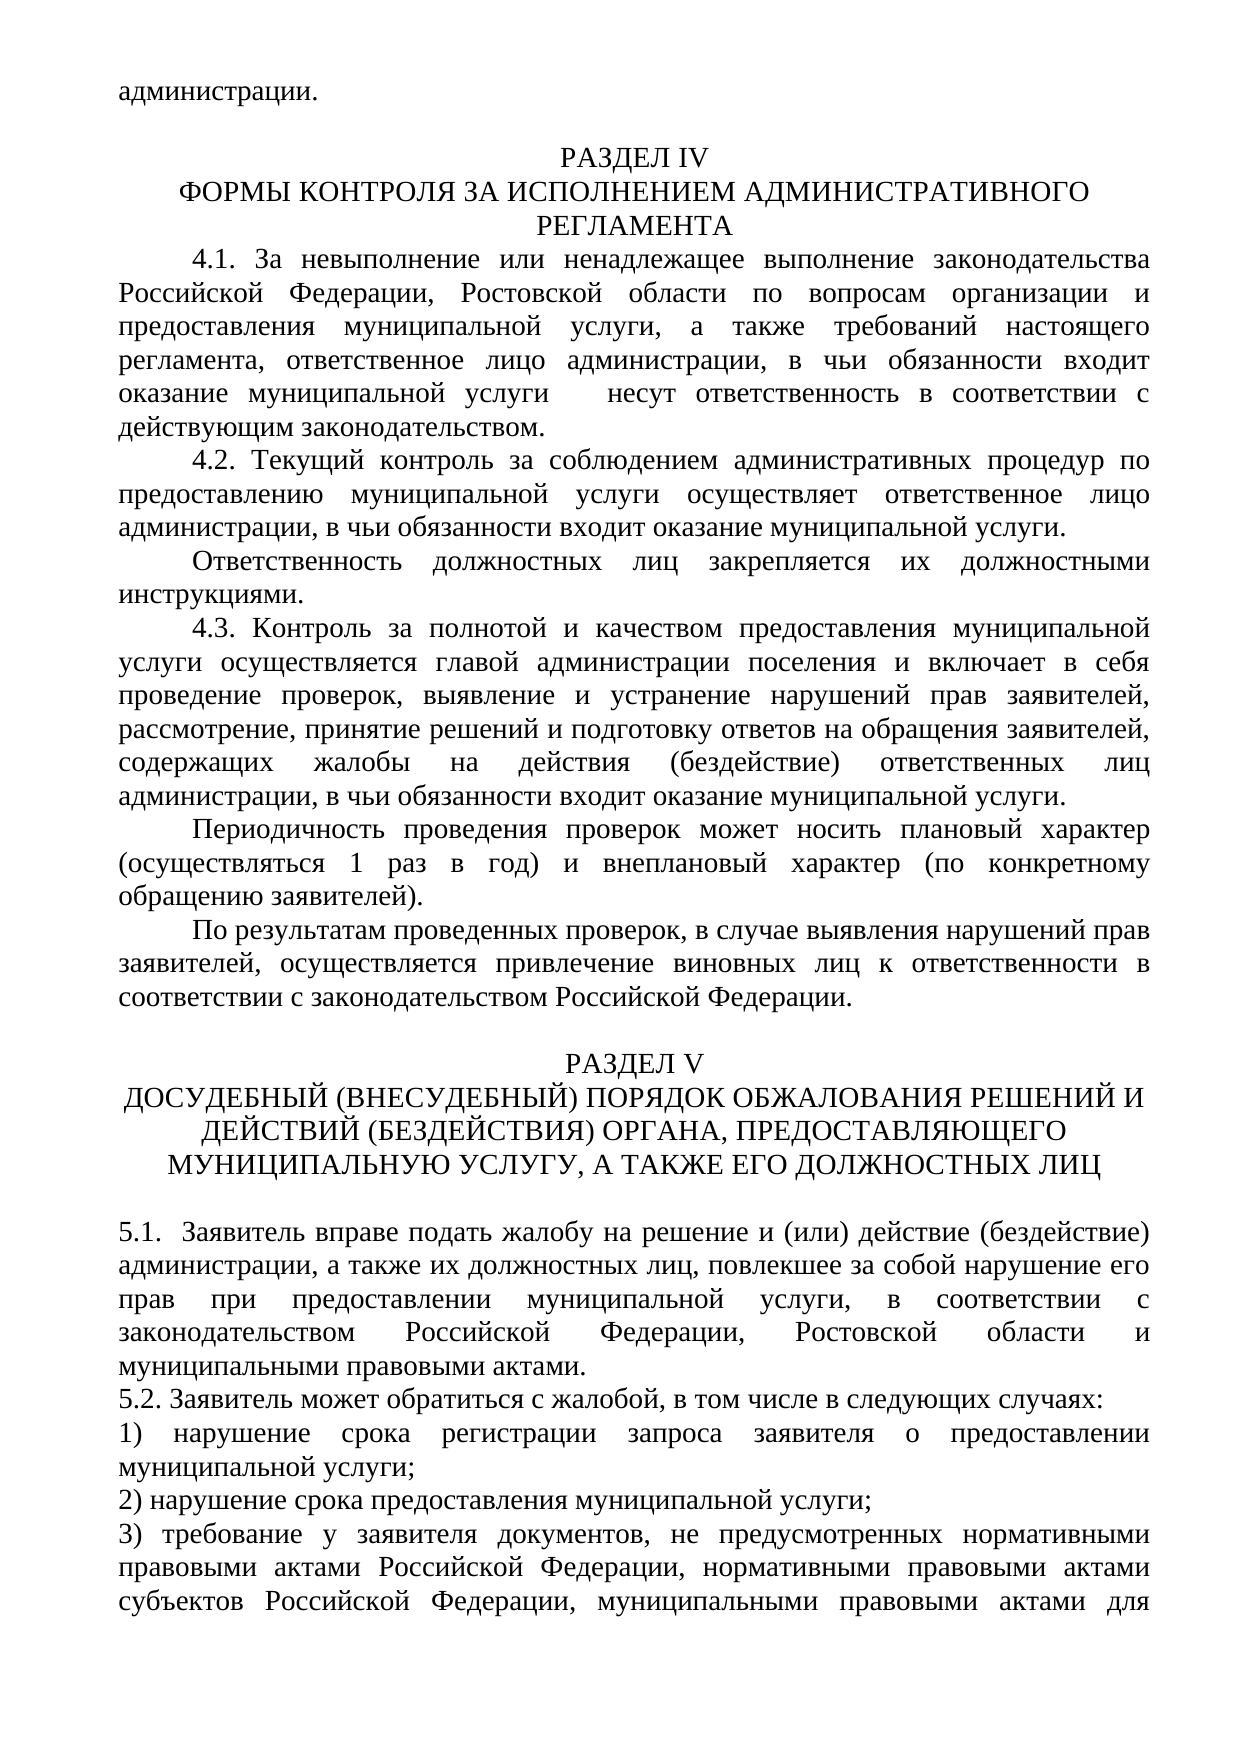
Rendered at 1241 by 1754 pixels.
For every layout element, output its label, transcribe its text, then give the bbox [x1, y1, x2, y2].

text 4.1. За невыполнение или ненадлежащее выполнение законодательства Российской Федерации, Ростовской области по вопросам организации и предоставления муниципальной услуги, а также требований настоящего регламента, ответственное лицо администрации, в чьи обязанности входит оказание муниципальной услуги несут ответственность в соответствии с действующим законодательством. [118, 241, 1151, 442]
text 5.1. Заявитель вправе подать жалобу на решение и (или) действие (бездействие) администрации, а также их должностных лиц, повлекшее за собой нарушение его прав при предоставлении муниципальной услуги, в соответствии с законодательством Российской Федерации, Ростовской области и муниципальными правовыми актами. [118, 1180, 1151, 1382]
text 5.2. Заявитель может обратиться с жалобой, в том числе в следующих случаях: [118, 1382, 1151, 1415]
text 2) нарушение срока предоставления муниципальной услуги; [118, 1482, 1151, 1516]
text администрации. [118, 73, 1151, 107]
text По результатам проведенных проверок, в случае выявления нарушений прав заявителей, осуществляется привлечение виновных лиц к ответственности в соответствии с законодательством Российской Федерации. [118, 912, 1151, 1013]
text РАЗДЕЛ V [118, 1046, 1151, 1080]
text 1) нарушение срока регистрации запроса заявителя о предоставлении муниципальной услуги; [118, 1415, 1151, 1482]
text 3) требование у заявителя документов, не предусмотренных нормативными правовыми актами Российской Федерации, нормативными правовыми актами субъектов Российской Федерации, муниципальными правовыми актами для [118, 1516, 1151, 1616]
text ФОРМЫ КОНТРОЛЯ ЗА ИСПОЛНЕНИЕМ АДМИНИСТРАТИВНОГО РЕГЛАМЕНТА [118, 174, 1151, 241]
text ДОСУДЕБНЫЙ (ВНЕСУДЕБНЫЙ) ПОРЯДОК ОБЖАЛОВАНИЯ РЕШЕНИЙ И ДЕЙСТВИЙ (БЕЗДЕЙСТВИЯ) ОРГАНА, ПРЕДОСТАВЛЯЮЩЕГО МУНИЦИПАЛЬНУЮ УСЛУГУ, А ТАКЖЕ ЕГО ДОЛЖНОСТНЫХ ЛИЦ [118, 1080, 1151, 1180]
text РАЗДЕЛ IV [118, 141, 1151, 174]
text 4.2. Текущий контроль за соблюдением административных процедур по предоставлению муниципальной услуги осуществляет ответственное лицо администрации, в чьи обязанности входит оказание муниципальной услуги. [118, 442, 1151, 543]
text Периодичность проведения проверок может носить плановый характер (осуществляться 1 раз в год) и внеплановый характер (по конкретному обращению заявителей). [118, 811, 1151, 912]
text 4.3. Контроль за полнотой и качеством предоставления муниципальной услуги осуществляется главой администрации поселения и включает в себя проведение проверок, выявление и устранение нарушений прав заявителей, рассмотрение, принятие решений и подготовку ответов на обращения заявителей, содержащих жалобы на действия (бездействие) ответственных лиц администрации, в чьи обязанности входит оказание муниципальной услуги. [118, 610, 1151, 811]
text Ответственность должностных лиц закрепляется их должностными инструкциями. [118, 543, 1151, 610]
